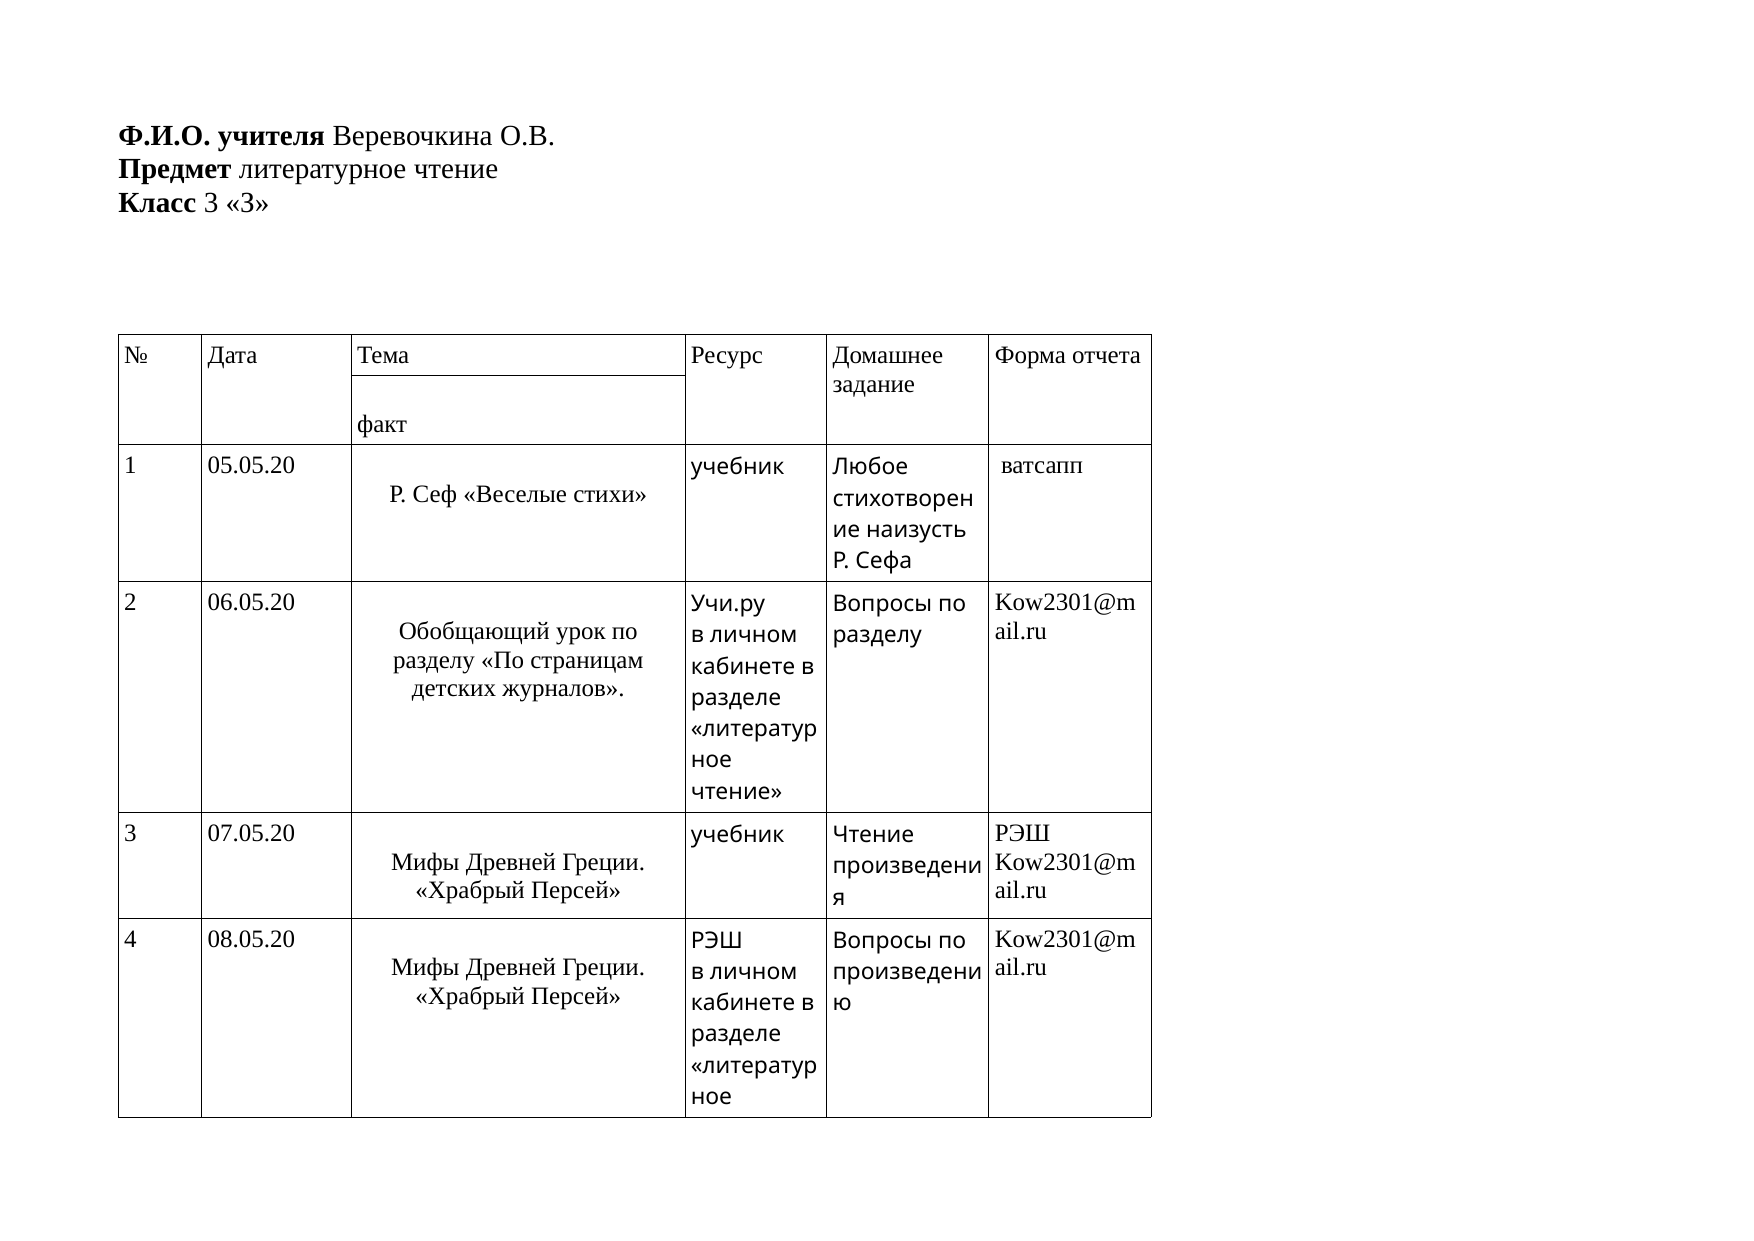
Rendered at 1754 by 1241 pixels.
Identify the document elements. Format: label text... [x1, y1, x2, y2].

table_cell Чтение произведения [827, 813, 988, 917]
text Класс 3 «З» [118, 185, 1636, 219]
table_cell факт [352, 376, 685, 444]
text Предмет литературное чтение [118, 152, 1636, 185]
table_cell Р. Сеф «Веселые стихи» [352, 445, 685, 581]
table_cell РЭШ Kow2301@mail.ru [989, 813, 1151, 917]
table_cell Kow2301@mail.ru [989, 582, 1151, 812]
table_cell Учи.ру в личном кабинете в разделе «литературное чтение» [686, 582, 826, 812]
table_cell 07.05.20 [202, 813, 351, 917]
table_cell 08.05.20 [202, 919, 351, 1117]
table_cell 4 [119, 919, 201, 1117]
table_header Тема [352, 335, 685, 374]
table_cell Kow2301@mail.ru [989, 919, 1151, 1117]
text Ф.И.О. учителя Веревочкина О.В. [118, 118, 1636, 152]
table_cell Обобщающий урок по разделу «По страницам детских журналов». [352, 582, 685, 812]
table_cell Любое стихотворение наизусть Р. Сефа [827, 445, 988, 581]
table_cell Мифы Древней Греции. «Храбрый Персей» [352, 813, 685, 917]
table_cell РЭШ в личном кабинете в разделе «литературное [686, 919, 826, 1117]
table_cell ватсапп [989, 445, 1151, 581]
table_header Домашнее задание [827, 335, 988, 444]
table_header № [119, 335, 201, 444]
table_cell 3 [119, 813, 201, 917]
table_header Форма отчета [989, 335, 1151, 444]
table_cell учебник [686, 445, 826, 581]
table_cell 2 [119, 582, 201, 812]
table_cell Вопросы по разделу [827, 582, 988, 812]
table_cell Мифы Древней Греции. «Храбрый Персей» [352, 919, 685, 1117]
table_cell 06.05.20 [202, 582, 351, 812]
table_cell 1 [119, 445, 201, 581]
table_cell 05.05.20 [202, 445, 351, 581]
table_header Ресурс [686, 335, 826, 444]
table_cell учебник [686, 813, 826, 917]
table_cell Вопросы по произведению [827, 919, 988, 1117]
table_header Дата [202, 335, 351, 444]
